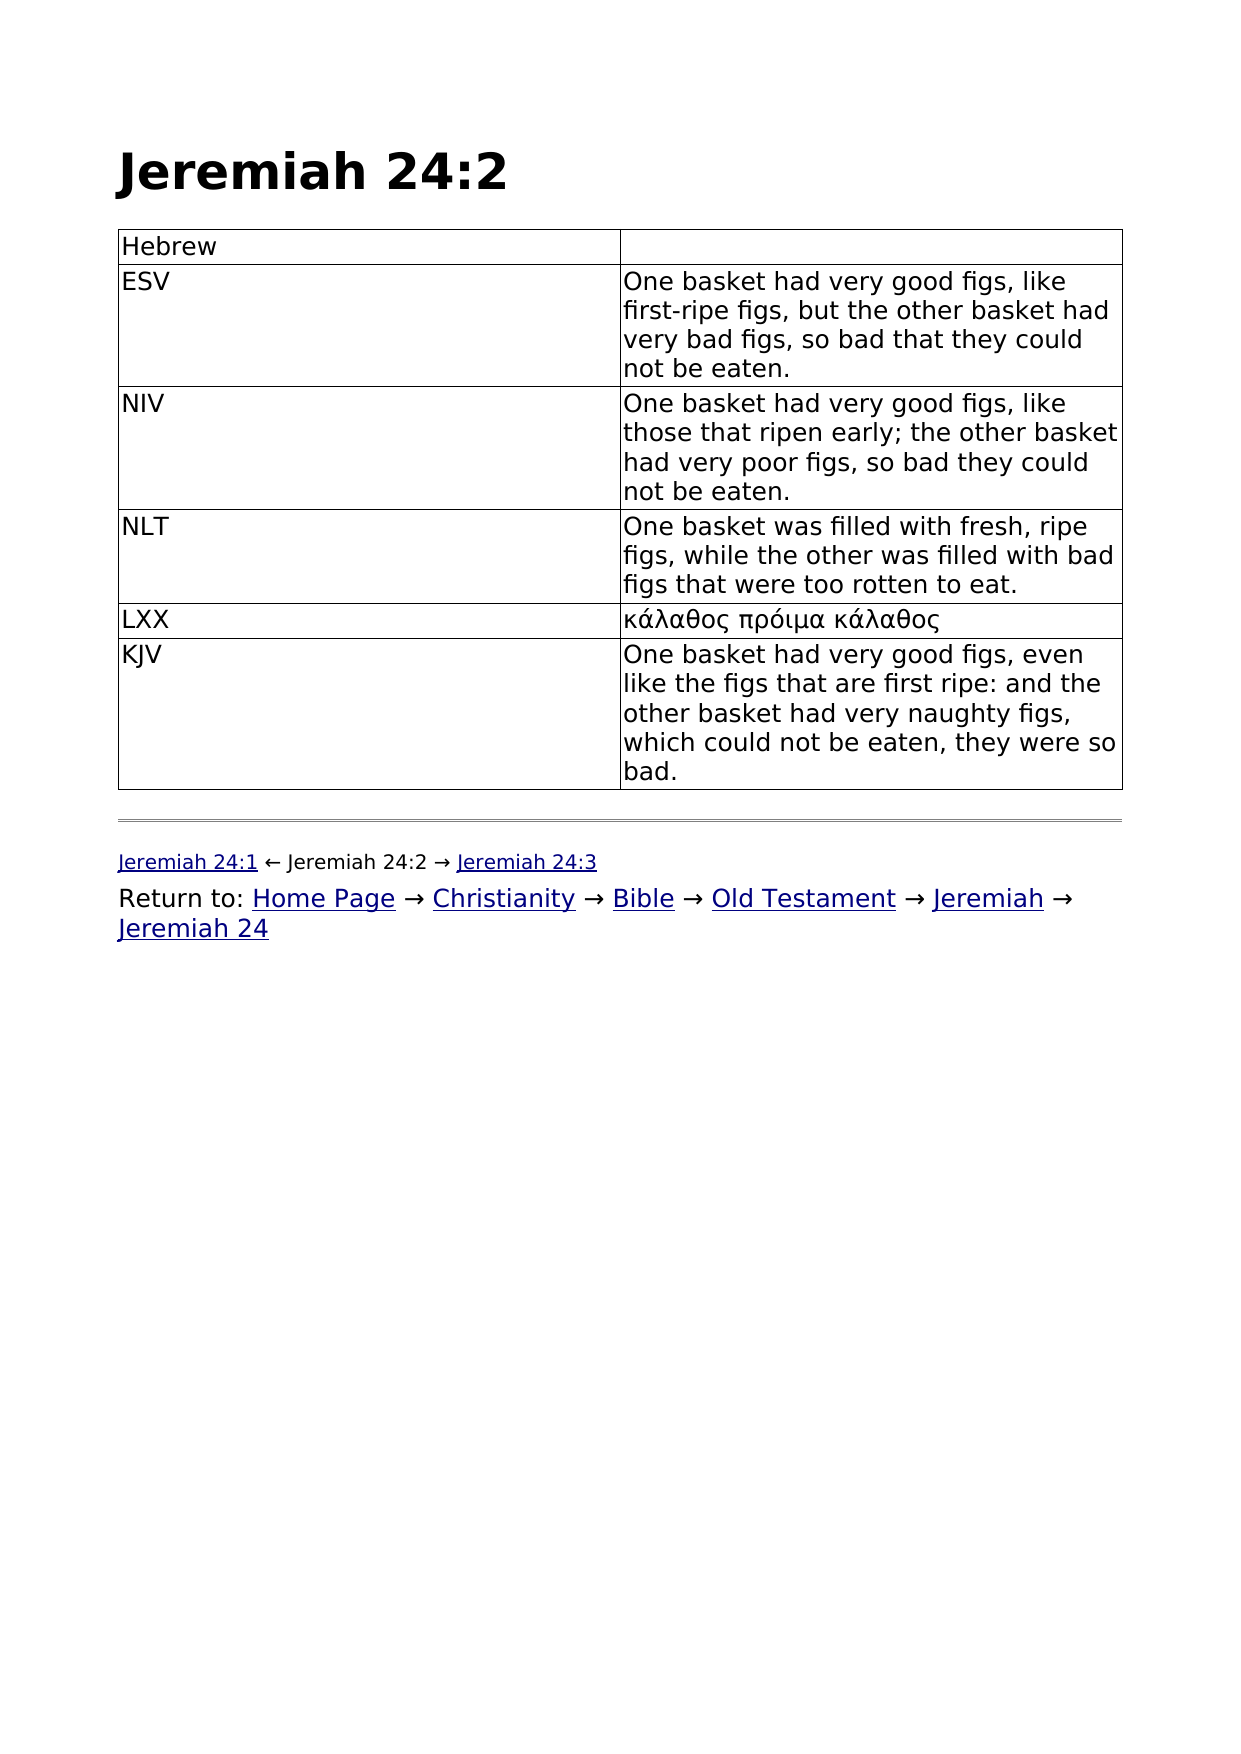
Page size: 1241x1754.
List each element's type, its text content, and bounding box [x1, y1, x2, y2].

table_cell One basket had very good figs, even like the figs that are first ripe: and the other basket had very naughty figs, which could not be eaten, they were so bad. [621, 639, 1122, 789]
table_cell ESV [119, 265, 620, 386]
table_header Hebrew [119, 230, 620, 264]
table_cell KJV [119, 639, 620, 789]
table_cell NIV [119, 387, 620, 509]
text Return to: Home Page → Christianity → Bible → Old Testament → Jeremiah → Jeremiah 24 [118, 884, 1122, 943]
table_cell κάλαθος πρόιμα κάλαθος [621, 604, 1122, 637]
text Jeremiah 24:1 ← Jeremiah 24:2 → Jeremiah 24:3 [118, 851, 1122, 884]
table_cell One basket had very good figs, like first-ripe figs, but the other basket had very bad figs, so bad that they could not be eaten. [621, 265, 1122, 386]
table_header [621, 230, 1122, 264]
table_cell One basket was filled with fresh, ripe figs, while the other was filled with bad figs that were too rotten to eat. [621, 510, 1122, 602]
table_cell LXX [119, 604, 620, 637]
subtitle Jeremiah 24:2 [118, 143, 1122, 201]
table_cell NLT [119, 510, 620, 602]
table_cell One basket had very good figs, like those that ripen early; the other basket had very poor figs, so bad they could not be eaten. [621, 387, 1122, 509]
